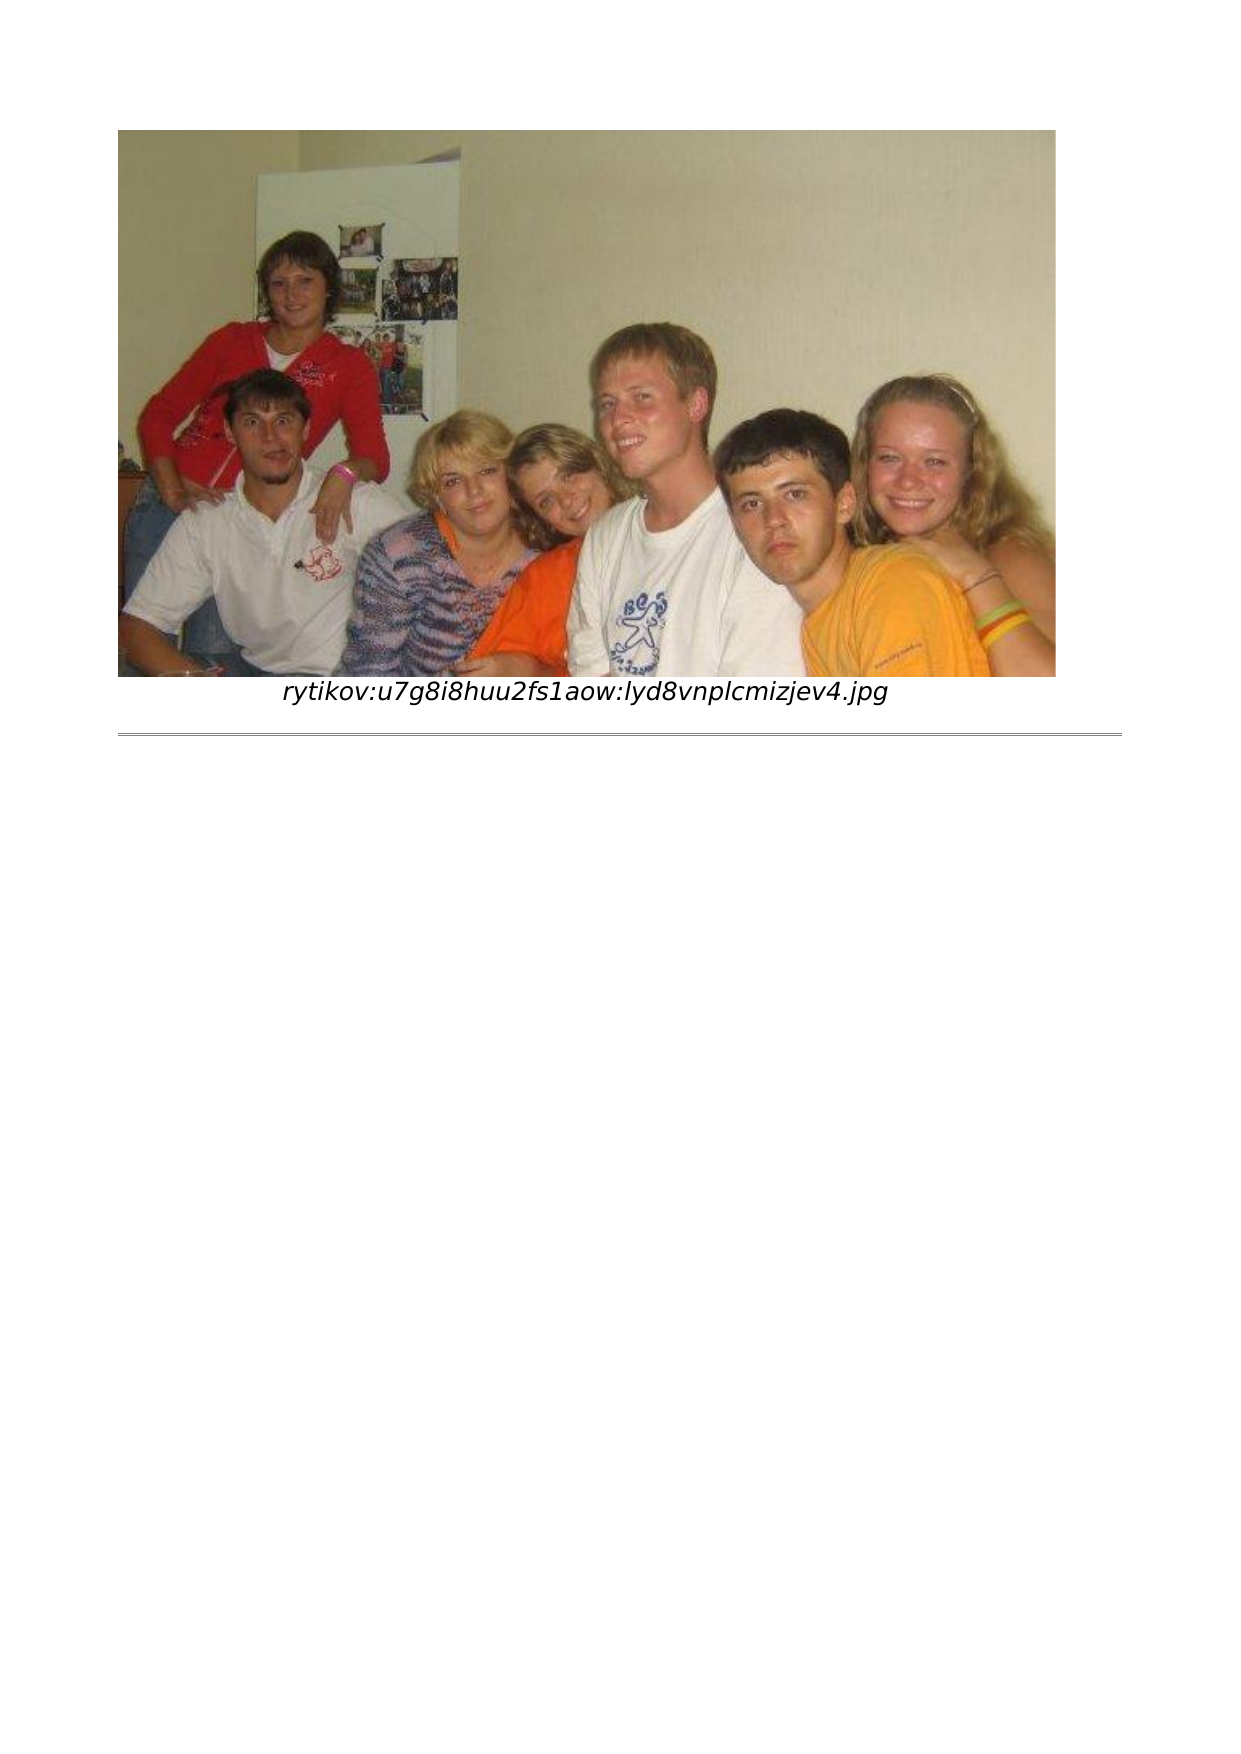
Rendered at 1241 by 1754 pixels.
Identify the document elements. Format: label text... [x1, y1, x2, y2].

text rytikov:u7g8i8huu2fs1aow:lyd8vnplcmizjev4.jpg [118, 677, 1056, 706]
picture [118, 130, 1056, 677]
